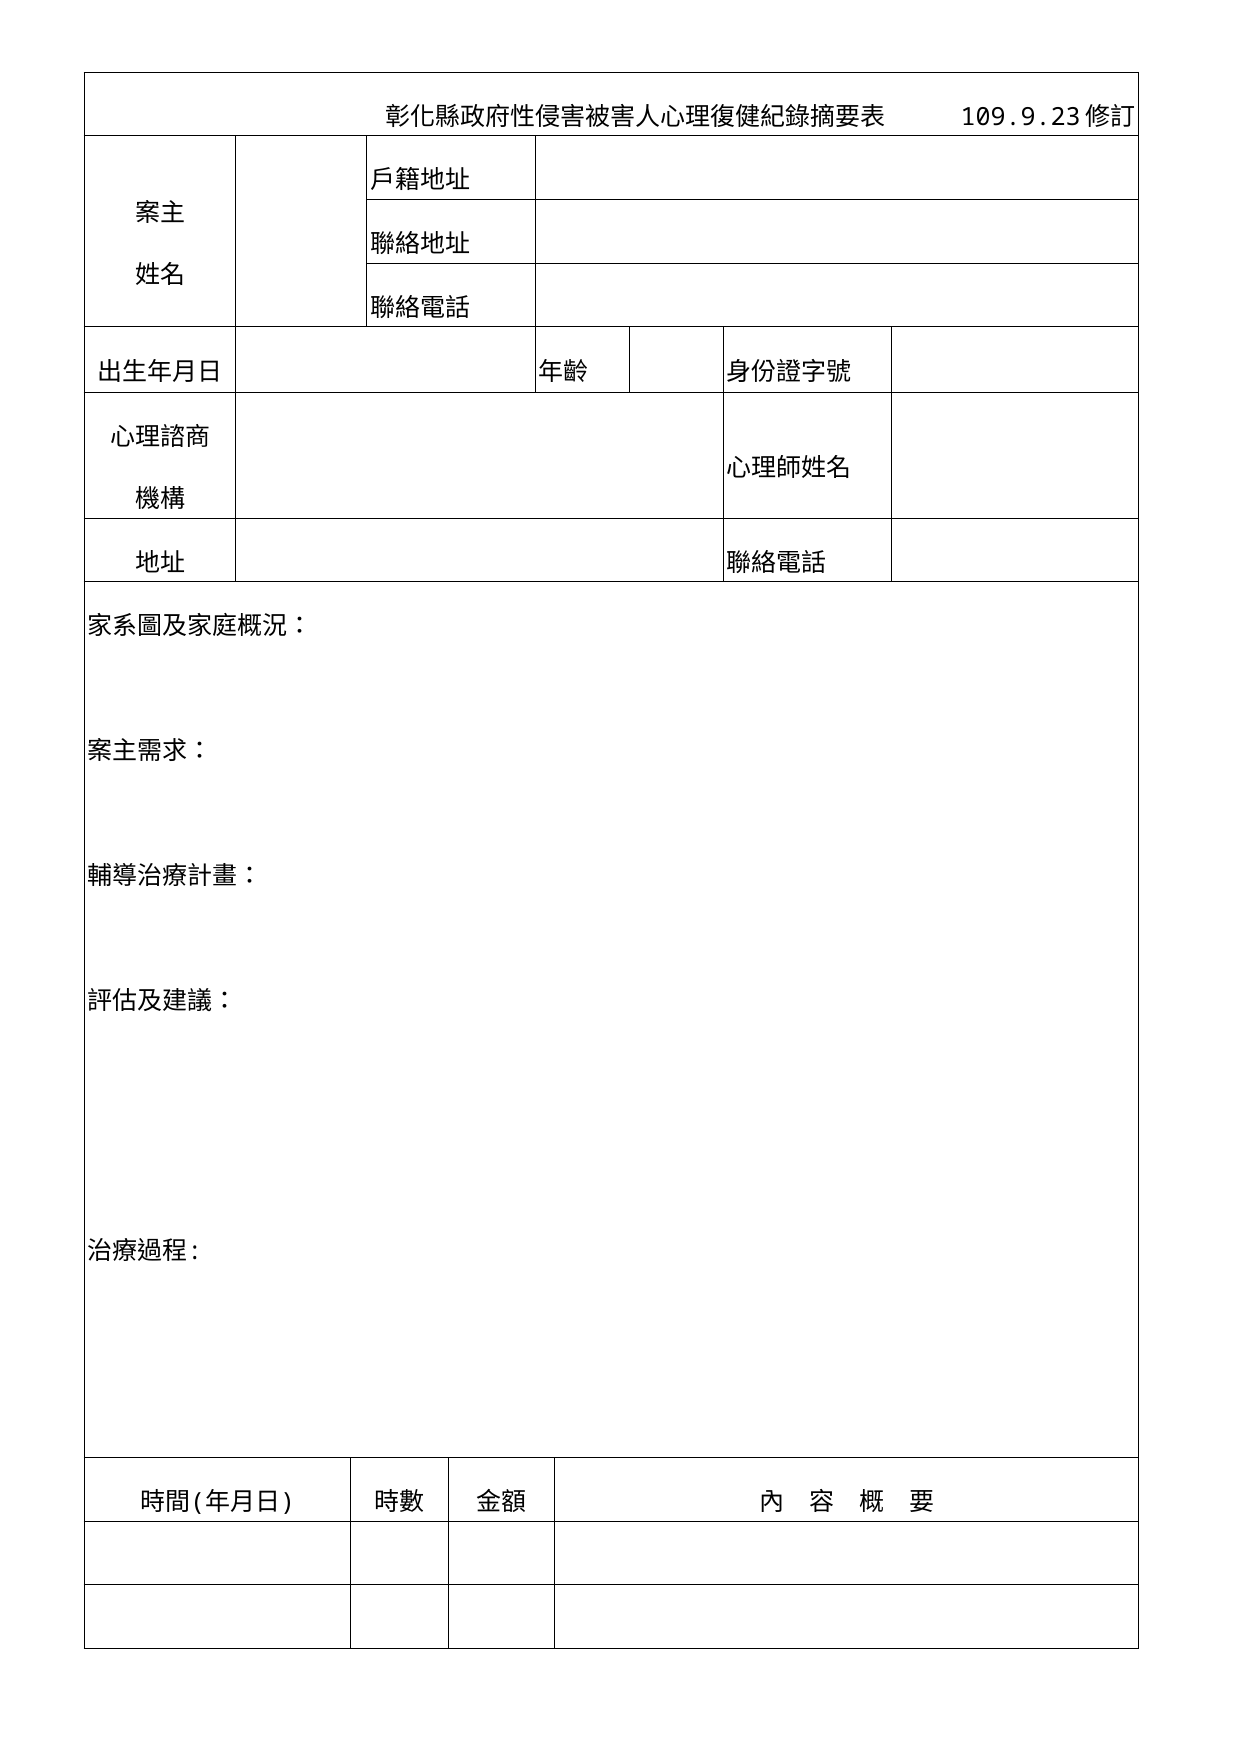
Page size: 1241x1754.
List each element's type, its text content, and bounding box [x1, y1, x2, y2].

table_cell 聯絡電話 [367, 264, 535, 326]
table_cell [351, 1585, 448, 1648]
table_cell 聯絡電話 [724, 519, 891, 581]
table_cell [449, 1585, 554, 1648]
table_cell 戶籍地址 [367, 136, 535, 199]
table_cell [236, 519, 723, 581]
table_cell 地址 [85, 519, 235, 581]
table_cell 內 容 概 要 [555, 1458, 1138, 1521]
table_cell 家系圖及家庭概況： 案主需求： 輔導治療計畫： 評估及建議： 治療過程: [85, 582, 1138, 1457]
table_cell [536, 136, 1138, 199]
table_cell 案主 姓名 [85, 136, 235, 326]
table_cell [351, 1522, 448, 1584]
table_cell [536, 264, 1138, 326]
table_cell [555, 1585, 1138, 1648]
table_cell [630, 327, 723, 392]
table_cell [85, 1522, 350, 1584]
table_cell [236, 327, 535, 392]
table_cell 心理師姓名 [724, 393, 891, 518]
table_cell 身份證字號 [724, 327, 891, 392]
table_cell [236, 136, 366, 326]
table_cell [536, 200, 1138, 262]
table_cell 出生年月日 [85, 327, 235, 392]
table_cell 年齡 [536, 327, 629, 392]
table_cell 時數 [351, 1458, 448, 1521]
table_cell [449, 1522, 554, 1584]
table_cell [892, 393, 1138, 518]
table_cell [892, 327, 1138, 392]
table_cell 聯絡地址 [367, 200, 535, 262]
table_cell 心理諮商 機構 [85, 393, 235, 518]
table_cell [555, 1522, 1138, 1584]
table_cell [892, 519, 1138, 581]
table_cell 金額 [449, 1458, 554, 1521]
table_header 彰化縣政府性侵害被害人心理復健紀錄摘要表 109.9.23修訂 [85, 73, 1138, 135]
table_cell [236, 393, 723, 518]
table_cell 時間(年月日) [85, 1458, 350, 1521]
table_cell [85, 1585, 350, 1648]
